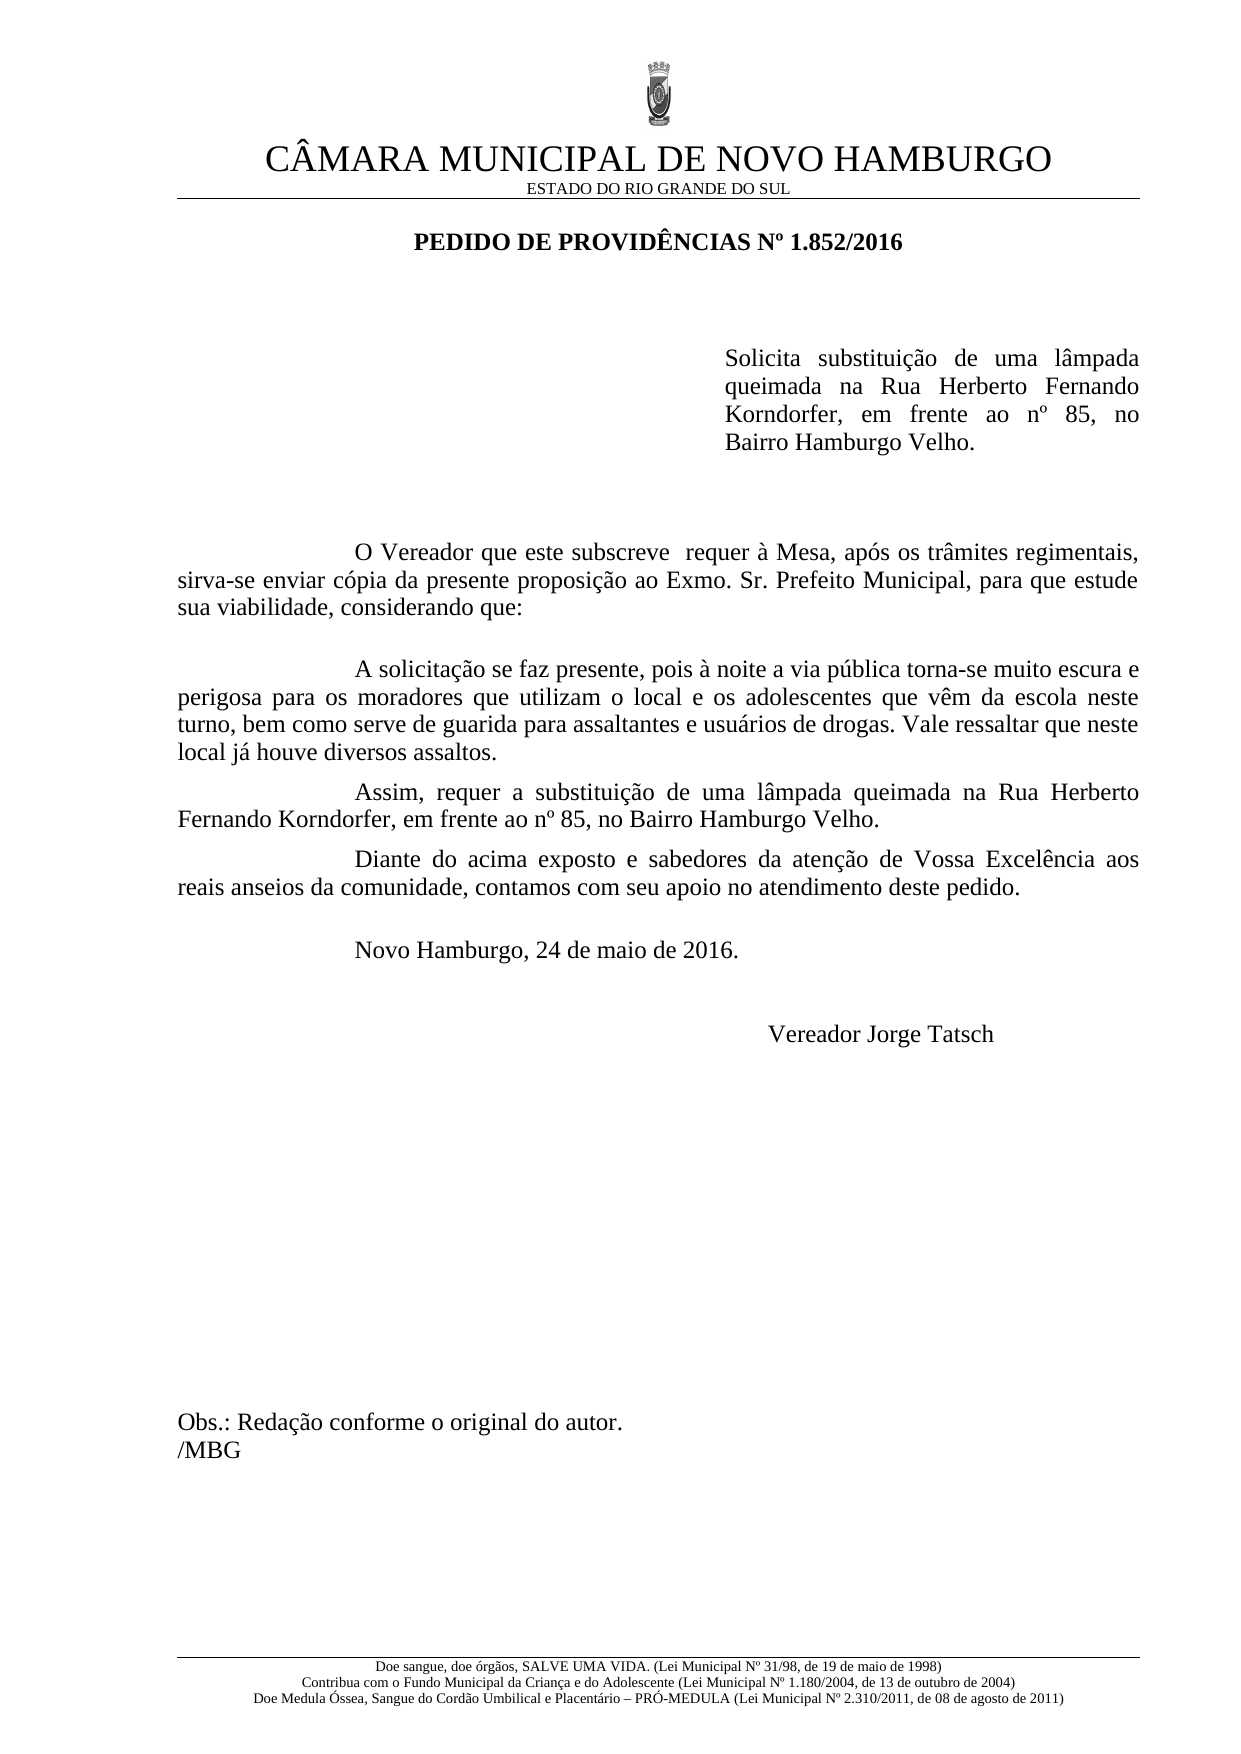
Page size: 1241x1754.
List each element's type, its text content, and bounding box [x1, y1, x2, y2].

text /MBG [177, 1436, 1140, 1464]
text Vereador Jorge Tatsch [768, 993, 1140, 1048]
list Solicita substituição de uma lâmpada queimada na Rua Herberto Fernando Korndorfer, em frente ao nº 85, no Bairro Hamburgo Velho. [687, 344, 1140, 455]
text A solicitação se faz presente, pois à noite a via pública torna-se muito escura e perigosa para os moradores que utilizam o local e os adolescentes que vêm da escola neste turno, bem como serve de guarida para assaltantes e usuários de drogas. Vale ressaltar que neste local já houve diversos assaltos. [177, 655, 1140, 766]
text Obs.: Redação conforme o original do autor. [177, 1408, 1140, 1436]
text Assim, requer a substituição de uma lâmpada queimada na Rua Herberto Fernando Korndorfer, em frente ao nº 85, no Bairro Hamburgo Velho. [177, 778, 1140, 833]
text PEDIDO DE PROVIDÊNCIAS Nº 1.852/2016 [177, 228, 1140, 256]
text Diante do acima exposto e sabedores da atenção de Vossa Excelência aos reais anseios da comunidade, contamos com seu apoio no atendimento deste pedido. [177, 845, 1140, 900]
text O Vereador que este subscreve requer à Mesa, após os trâmites regimentais, sirva-se enviar cópia da presente proposição ao Exmo. Sr. Prefeito Municipal, para que estude sua viabilidade, considerando que: [177, 538, 1140, 621]
text Novo Hamburgo, 24 de maio de 2016. [177, 936, 1140, 963]
